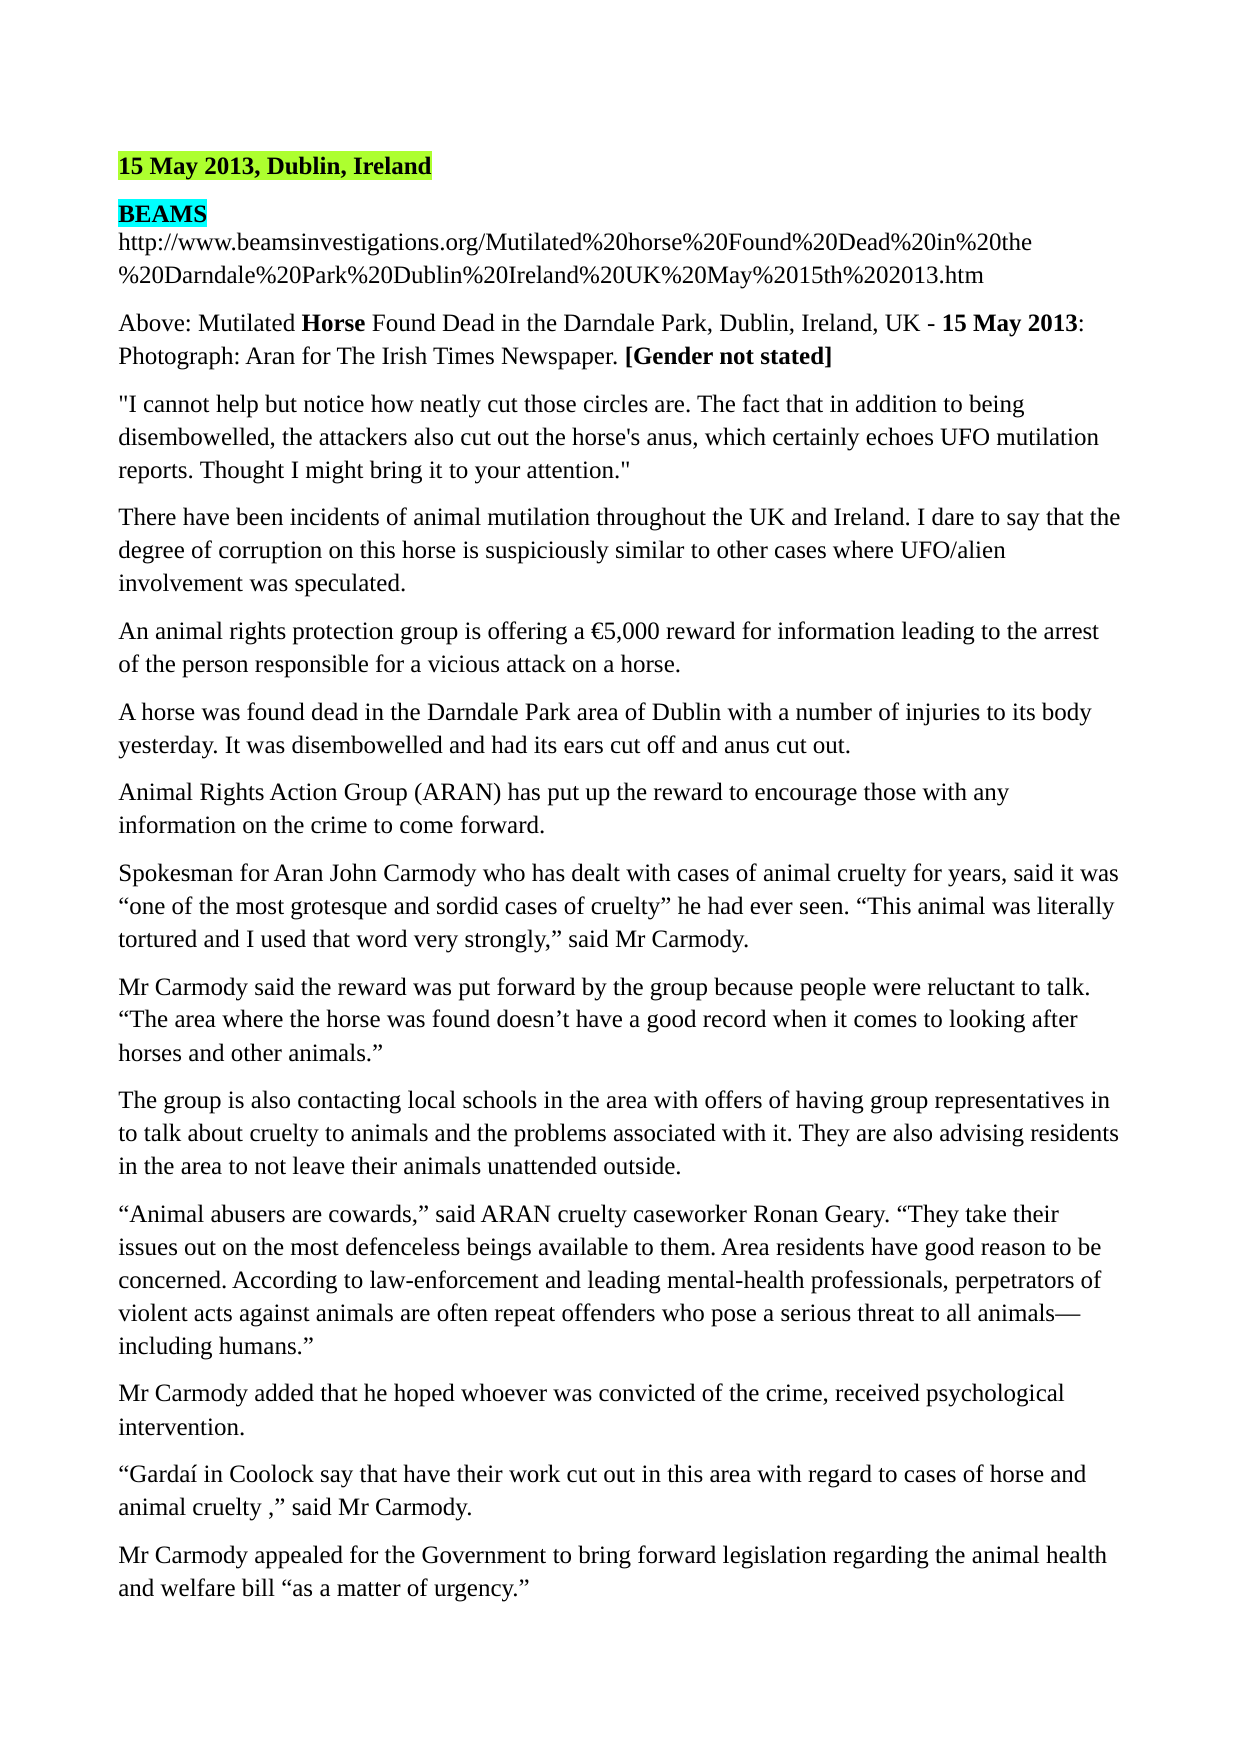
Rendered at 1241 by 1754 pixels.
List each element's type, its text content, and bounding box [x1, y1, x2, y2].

text Animal Rights Action Group (ARAN) has put up the reward to encourage those with any information on the crime to come forward. [118, 777, 1122, 839]
text Above: Mutilated Horse Found Dead in the Darndale Park, Dublin, Ireland, UK - 15 May 2013: Photograph: Aran for The Irish Times Newspaper. [Gender not stated] [118, 308, 1122, 370]
text “Gardaí in Coolock say that have their work cut out in this area with regard to cases of horse and animal cruelty ,” said Mr Carmody. [118, 1459, 1122, 1521]
text “Animal abusers are cowards,” said ARAN cruelty caseworker Ronan Geary. “They take their issues out on the most defenceless beings available to them. Area residents have good reason to be concerned. According to law-enforcement and leading mental-health professionals, perpetrators of violent acts against animals are often repeat offenders who pose a serious threat to all animals—including humans.” [118, 1199, 1122, 1360]
text There have been incidents of animal mutilation throughout the UK and Ireland. I dare to say that the degree of corruption on this horse is suspiciously similar to other cases where UFO/alien involvement was speculated. [118, 502, 1122, 597]
text BEAMS [118, 199, 1122, 227]
text 15 May 2013, Dublin, Ireland [118, 151, 1122, 180]
text Mr Carmody added that he hoped whoever was convicted of the crime, received psychological intervention. [118, 1378, 1122, 1440]
text Mr Carmody appealed for the Government to bring forward legislation regarding the animal health and welfare bill “as a matter of urgency.” [118, 1540, 1122, 1602]
text An animal rights protection group is offering a €5,000 reward for information leading to the arrest of the person responsible for a vicious attack on a horse. [118, 616, 1122, 678]
text Spokesman for Aran John Carmody who has dealt with cases of animal cruelty for years, said it was “one of the most grotesque and sordid cases of cruelty” he had ever seen. “This animal was literally tortured and I used that word very strongly,” said Mr Carmody. [118, 858, 1122, 953]
text "I cannot help but notice how neatly cut those circles are. The fact that in addition to being disembowelled, the attackers also cut out the horse's anus, which certainly echoes UFO mutilation reports. Thought I might bring it to your attention." [118, 389, 1122, 483]
text Mr Carmody said the reward was put forward by the group because people were reluctant to talk. “The area where the horse was found doesn’t have a good record when it comes to looking after horses and other animals.” [118, 972, 1122, 1066]
text The group is also contacting local schools in the area with offers of having group representatives in to talk about cruelty to animals and the problems associated with it. They are also advising residents in the area to not leave their animals unattended outside. [118, 1085, 1122, 1180]
text A horse was found dead in the Darndale Park area of Dublin with a number of injuries to its body yesterday. It was disembowelled and had its ears cut off and anus cut out. [118, 697, 1122, 758]
text http://www.beamsinvestigations.org/Mutilated%20horse%20Found%20Dead%20in%20the%20Darndale%20Park%20Dublin%20Ireland%20UK%20May%2015th%202013.htm [118, 227, 1122, 289]
